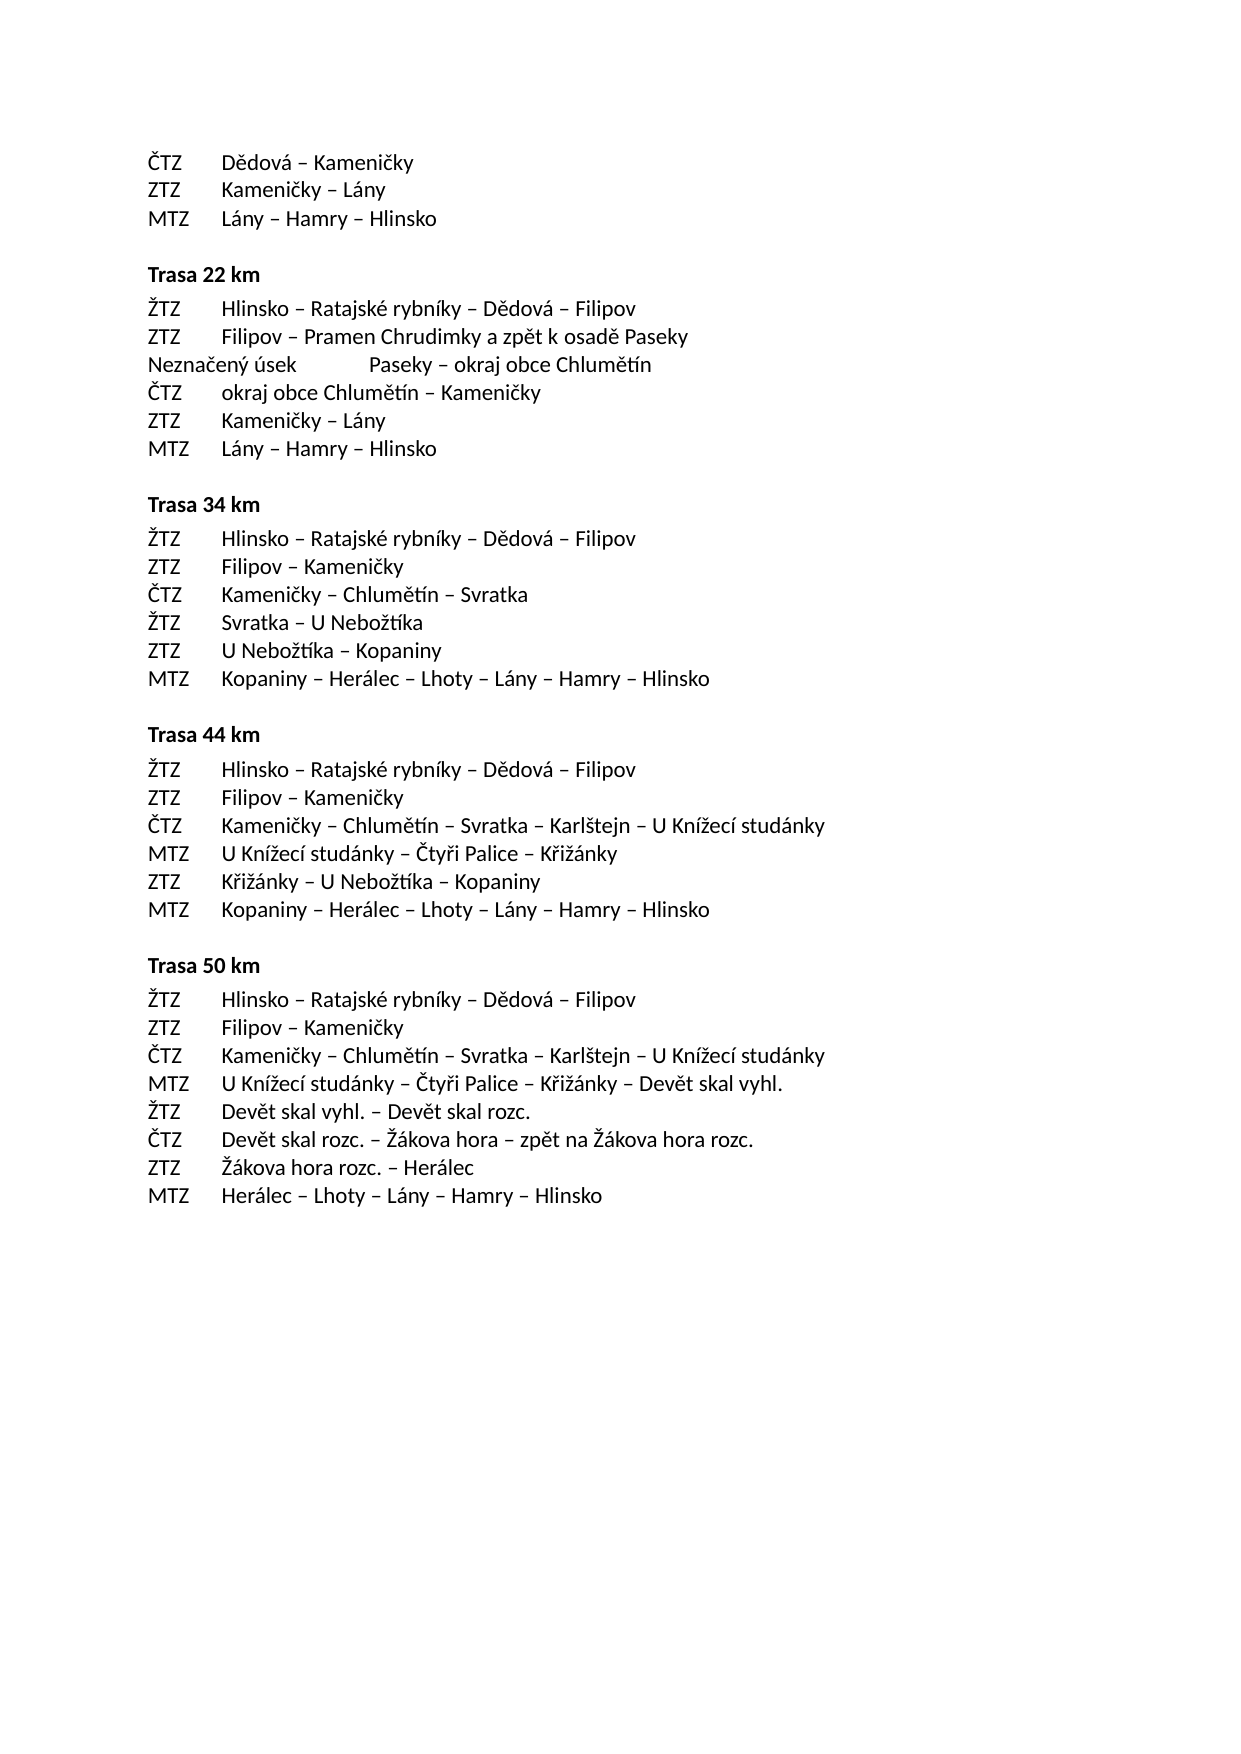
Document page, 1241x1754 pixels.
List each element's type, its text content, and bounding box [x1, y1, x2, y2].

text ZTZ Filipov – Pramen Chrudimky a zpět k osadě Paseky [148, 322, 1093, 350]
text ZTZ Kameničky – Lány [148, 406, 1093, 434]
text MTZ U Knížecí studánky – Čtyři Palice – Křižánky – Devět skal vyhl. [148, 1069, 1093, 1097]
text ZTZ Kameničky – Lány [148, 176, 1093, 204]
text Trasa 50 km [148, 951, 1093, 979]
text ČTZ Dědová – Kameničky [148, 148, 1093, 176]
text ZTZ U Nebožtíka – Kopaniny [148, 636, 1093, 664]
text ŽTZ Devět skal vyhl. – Devět skal rozc. [148, 1097, 1093, 1125]
text ZTZ Křižánky – U Nebožtíka – Kopaniny [148, 867, 1093, 895]
text Trasa 44 km [148, 721, 1093, 748]
text ZTZ Žákova hora rozc. – Herálec [148, 1153, 1093, 1181]
text ZTZ Filipov – Kameničky [148, 783, 1093, 811]
text ZTZ Filipov – Kameničky [148, 1013, 1093, 1041]
text ČTZ Kameničky – Chlumětín – Svratka – Karlštejn – U Knížecí studánky [148, 1041, 1093, 1069]
text MTZ Lány – Hamry – Hlinsko [148, 204, 1093, 232]
text Neznačený úsek Paseky – okraj obce Chlumětín [148, 350, 1093, 378]
text MTZ Kopaniny – Herálec – Lhoty – Lány – Hamry – Hlinsko [148, 664, 1093, 692]
text Trasa 34 km [148, 490, 1093, 518]
text ŽTZ Hlinsko – Ratajské rybníky – Dědová – Filipov [148, 294, 1093, 322]
text ŽTZ Hlinsko – Ratajské rybníky – Dědová – Filipov [148, 755, 1093, 783]
text MTZ Kopaniny – Herálec – Lhoty – Lány – Hamry – Hlinsko [148, 895, 1093, 923]
text Trasa 22 km [148, 260, 1093, 288]
text ČTZ okraj obce Chlumětín – Kameničky [148, 378, 1093, 406]
text ČTZ Kameničky – Chlumětín – Svratka [148, 580, 1093, 608]
text ČTZ Devět skal rozc. – Žákova hora – zpět na Žákova hora rozc. [148, 1125, 1093, 1153]
text ČTZ Kameničky – Chlumětín – Svratka – Karlštejn – U Knížecí studánky [148, 811, 1093, 839]
text MTZ Herálec – Lhoty – Lány – Hamry – Hlinsko [148, 1181, 1093, 1209]
text MTZ U Knížecí studánky – Čtyři Palice – Křižánky [148, 839, 1093, 867]
text ZTZ Filipov – Kameničky [148, 552, 1093, 580]
text ŽTZ Svratka – U Nebožtíka [148, 608, 1093, 636]
text MTZ Lány – Hamry – Hlinsko [148, 434, 1093, 462]
text ŽTZ Hlinsko – Ratajské rybníky – Dědová – Filipov [148, 524, 1093, 552]
text ŽTZ Hlinsko – Ratajské rybníky – Dědová – Filipov [148, 985, 1093, 1013]
